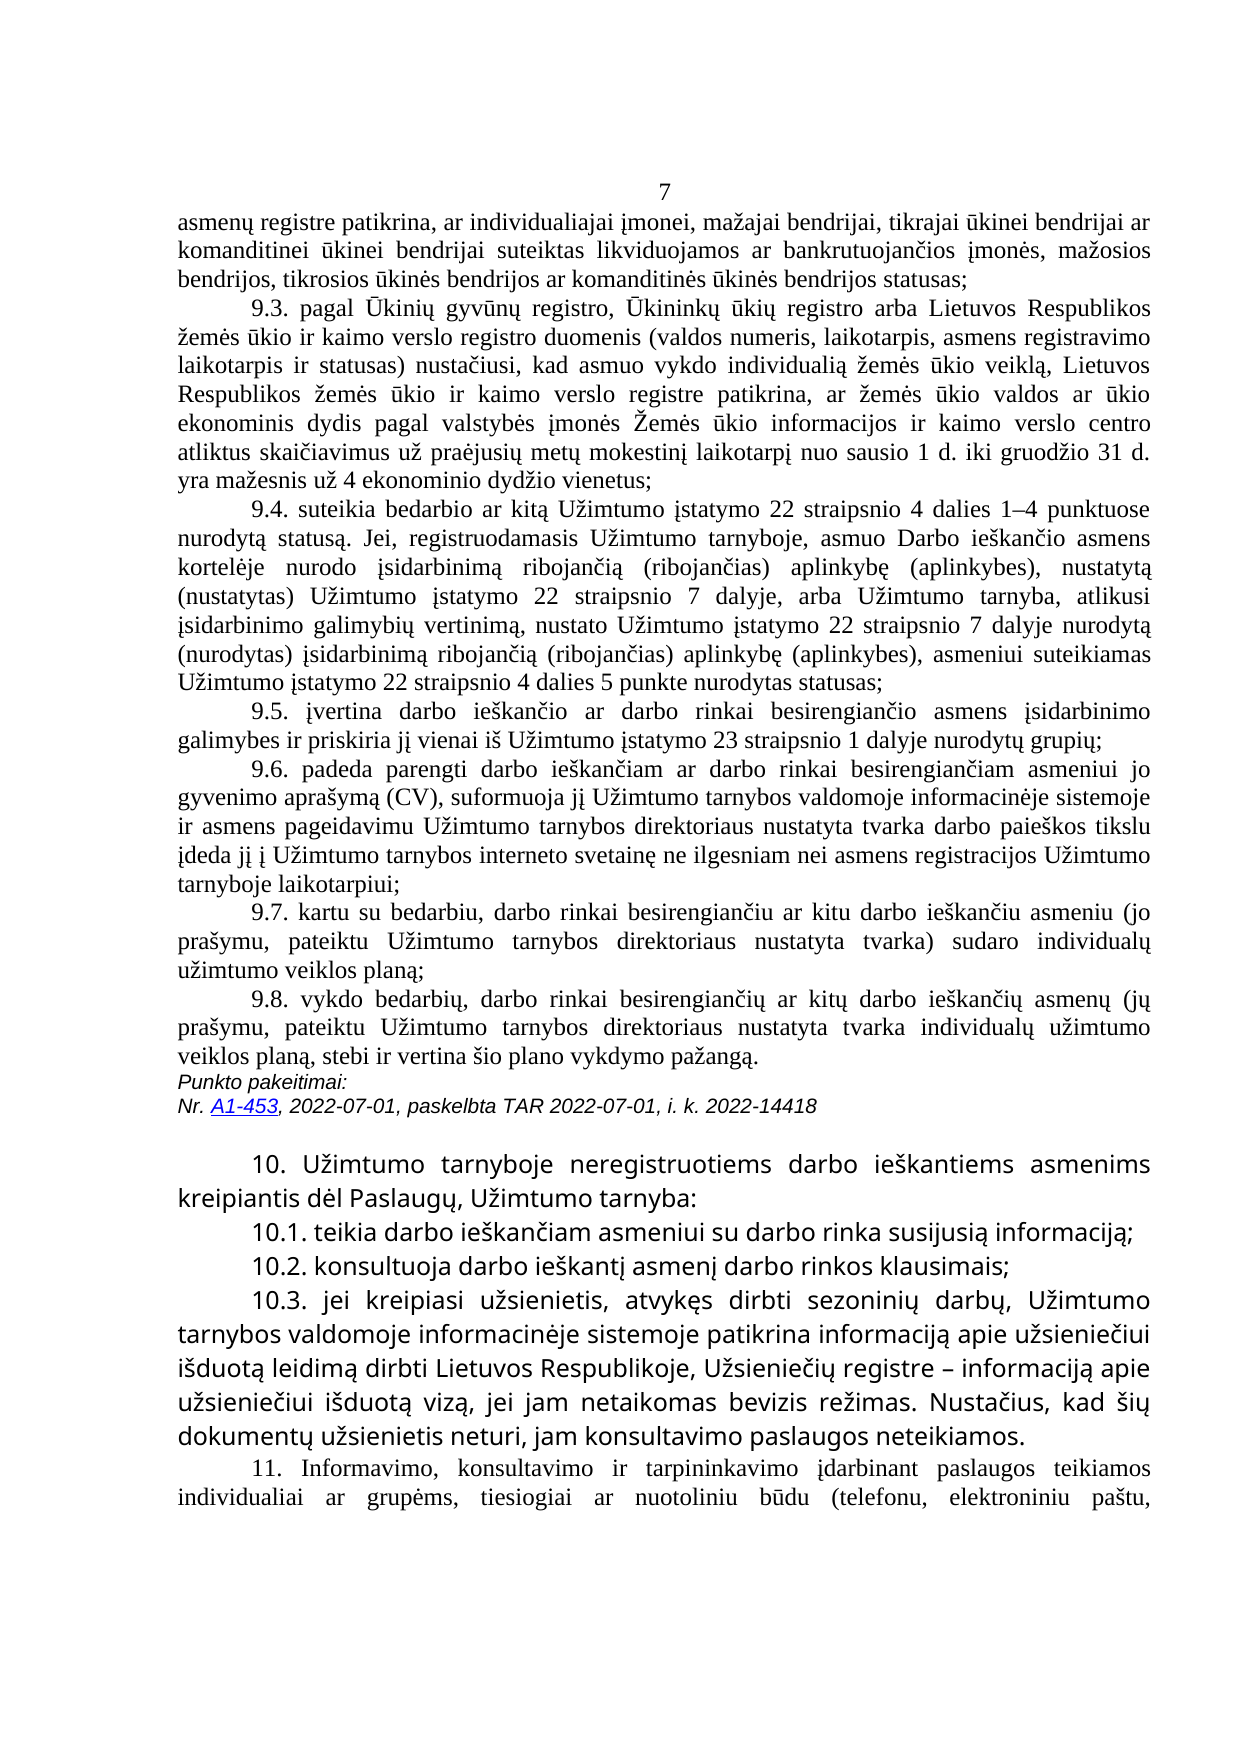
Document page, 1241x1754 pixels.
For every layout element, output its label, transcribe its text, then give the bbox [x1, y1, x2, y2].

text 9.6. padeda parengti darbo ieškančiam ar darbo rinkai besirengiančiam asmeniui jo gyvenimo aprašymą (CV), suformuoja jį Užimtumo tarnybos valdomoje informacinėje sistemoje ir asmens pageidavimu Užimtumo tarnybos direktoriaus nustatyta tvarka darbo paieškos tikslu įdeda jį į Užimtumo tarnybos interneto svetainę ne ilgesniam nei asmens registracijos Užimtumo tarnyboje laikotarpiui; [177, 754, 1152, 897]
text 10. Užimtumo tarnyboje neregistruotiems darbo ieškantiems asmenims kreipiantis dėl Paslaugų, Užimtumo tarnyba: [177, 1147, 1152, 1215]
text 10.2. konsultuoja darbo ieškantį asmenį darbo rinkos klausimais; [177, 1249, 1152, 1283]
text 9.5. įvertina darbo ieškančio ar darbo rinkai besirengiančio asmens įsidarbinimo galimybes ir priskiria jį vienai iš Užimtumo įstatymo 23 straipsnio 1 dalyje nurodytų grupių; [177, 696, 1152, 754]
text 10.1. teikia darbo ieškančiam asmeniui su darbo rinka susijusią informaciją; [177, 1215, 1152, 1249]
text 9.8. vykdo bedarbių, darbo rinkai besirengiančių ar kitų darbo ieškančių asmenų (jų prašymu, pateiktu Užimtumo tarnybos direktoriaus nustatyta tvarka individualų užimtumo veiklos planą, stebi ir vertina šio plano vykdymo pažangą. [177, 984, 1152, 1070]
text 9.3. pagal Ūkinių gyvūnų registro, Ūkininkų ūkių registro arba Lietuvos Respublikos žemės ūkio ir kaimo verslo registro duomenis (valdos numeris, laikotarpis, asmens registravimo laikotarpis ir statusas) nustačiusi, kad asmuo vykdo individualią žemės ūkio veiklą, Lietuvos Respublikos žemės ūkio ir kaimo verslo registre patikrina, ar žemės ūkio valdos ar ūkio ekonominis dydis pagal valstybės įmonės Žemės ūkio informacijos ir kaimo verslo centro atliktus skaičiavimus už praėjusių metų mokestinį laikotarpį nuo sausio 1 d. iki gruodžio 31 d. yra mažesnis už 4 ekonominio dydžio vienetus; [177, 293, 1152, 494]
text 9.7. kartu su bedarbiu, darbo rinkai besirengiančiu ar kitu darbo ieškančiu asmeniu (jo prašymu, pateiktu Užimtumo tarnybos direktoriaus nustatyta tvarka) sudaro individualų užimtumo veiklos planą; [177, 897, 1152, 984]
text Nr. A1-453, 2022-07-01, paskelbta TAR 2022-07-01, i. k. 2022-14418 [177, 1094, 1152, 1118]
text Punkto pakeitimai: [177, 1070, 1152, 1094]
text 10.3. jei kreipiasi užsienietis, atvykęs dirbti sezoninių darbų, Užimtumo tarnybos valdomoje informacinėje sistemoje patikrina informaciją apie užsieniečiui išduotą leidimą dirbti Lietuvos Respublikoje, Užsieniečių registre – informaciją apie užsieniečiui išduotą vizą, jei jam netaikomas bevizis režimas. Nustačius, kad šių dokumentų užsienietis neturi, jam konsultavimo paslaugos neteikiamos. [177, 1283, 1152, 1453]
text 9.4. suteikia bedarbio ar kitą Užimtumo įstatymo 22 straipsnio 4 dalies 1–4 punktuose nurodytą statusą. Jei, registruodamasis Užimtumo tarnyboje, asmuo Darbo ieškančio asmens kortelėje nurodo įsidarbinimą ribojančią (ribojančias) aplinkybę (aplinkybes), nustatytą (nustatytas) Užimtumo įstatymo 22 straipsnio 7 dalyje, arba Užimtumo tarnyba, atlikusi įsidarbinimo galimybių vertinimą, nustato Užimtumo įstatymo 22 straipsnio 7 dalyje nurodytą (nurodytas) įsidarbinimą ribojančią (ribojančias) aplinkybę (aplinkybes), asmeniui suteikiamas Užimtumo įstatymo 22 straipsnio 4 dalies 5 punkte nurodytas statusas; [177, 494, 1152, 696]
text 11. Informavimo, konsultavimo ir tarpininkavimo įdarbinant paslaugos teikiamos individualiai ar grupėms, tiesiogiai ar nuotoliniu būdu (telefonu, elektroniniu paštu, [177, 1453, 1152, 1511]
text asmenų registre patikrina, ar individualiajai įmonei, mažajai bendrijai, tikrajai ūkinei bendrijai ar komanditinei ūkinei bendrijai suteiktas likviduojamos ar bankrutuojančios įmonės, mažosios bendrijos, tikrosios ūkinės bendrijos ar komanditinės ūkinės bendrijos statusas; [177, 207, 1152, 293]
